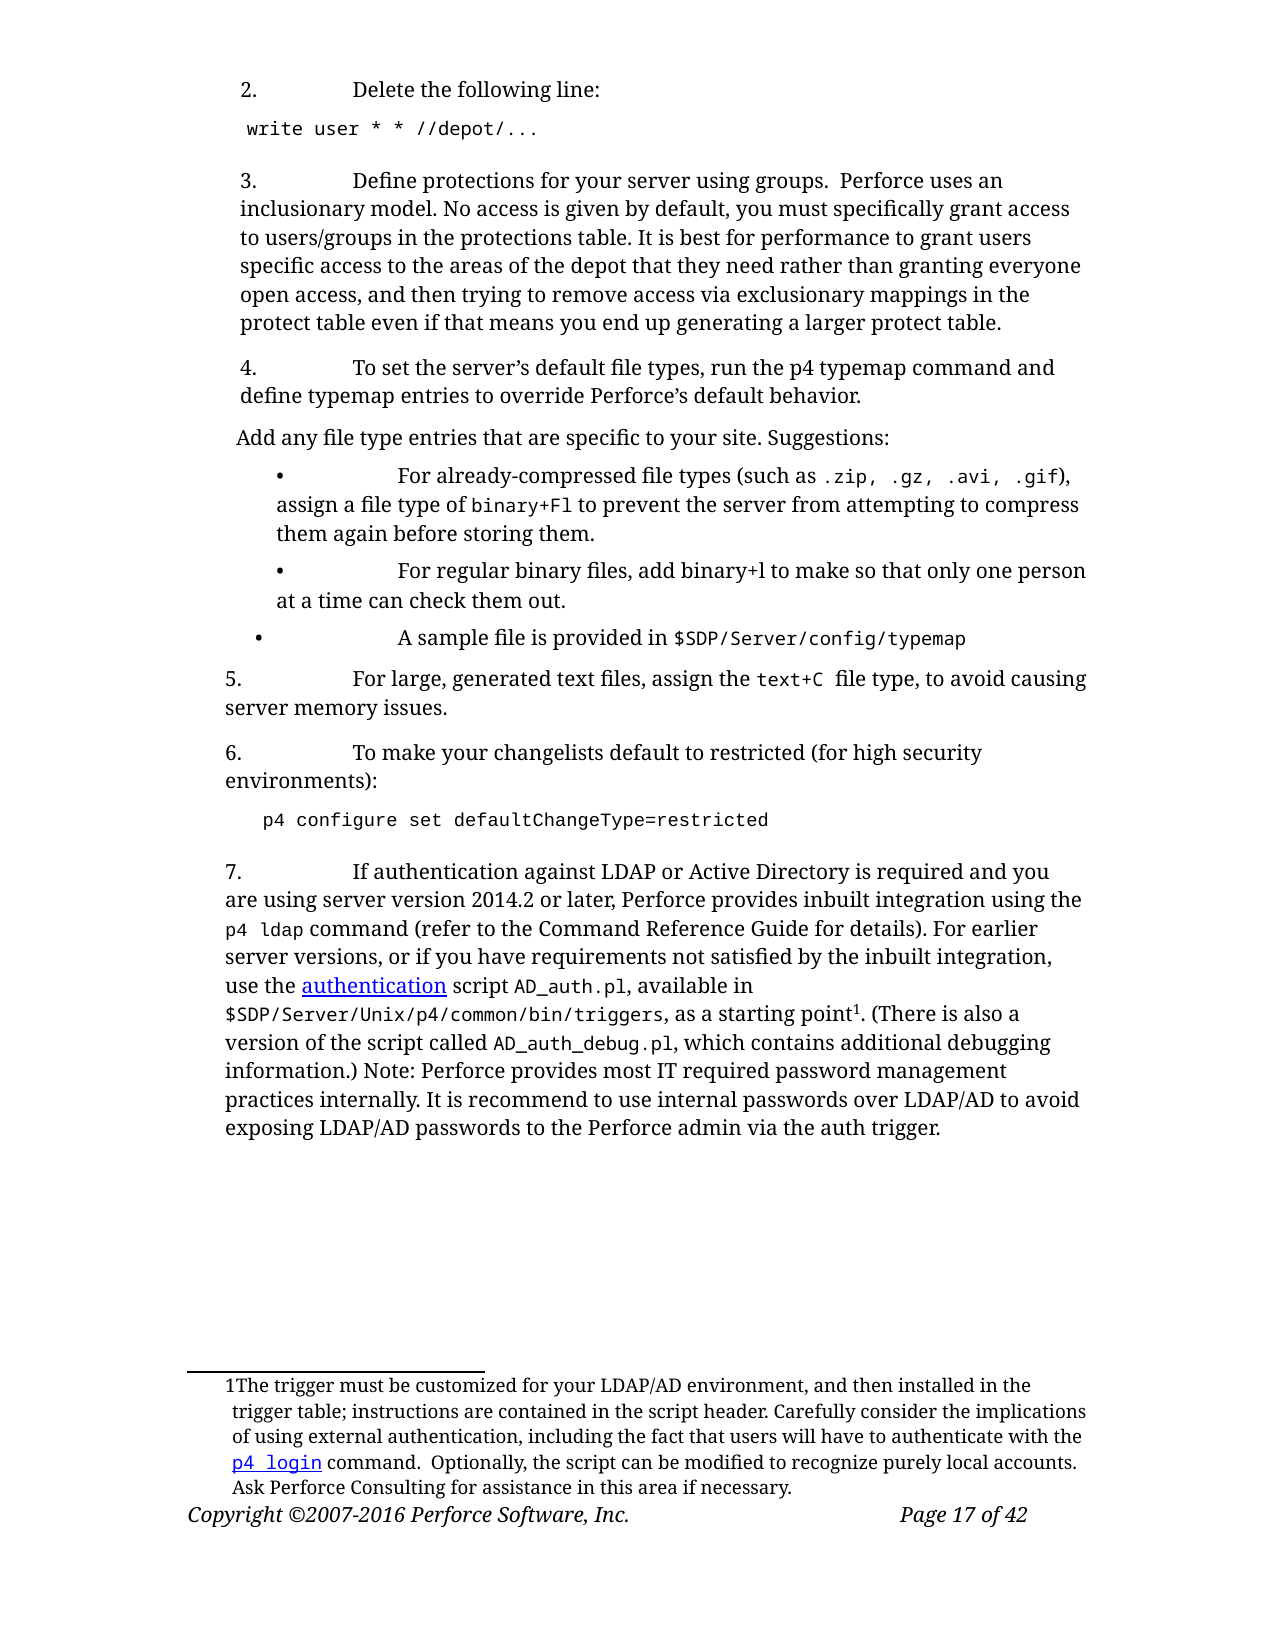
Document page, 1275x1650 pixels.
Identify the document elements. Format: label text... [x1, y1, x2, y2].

text Add any file type entries that are specific to your site. Suggestions: [225, 423, 1087, 452]
text p4 configure set defaultChangeType=restricted [247, 803, 1087, 832]
list A sample file is provided in $SDP/Server/config/typemap [255, 623, 1087, 652]
list The trigger must be customized for your LDAP/AD environment, and then installed in the trigger table; instructions are contained in the script header. Carefully consider the implications of using external authentication, including the fact that users will have to authenticate with the p4 login command. Optionally, the script can be modified to recognize purely local accounts. Ask Perforce Consulting for assistance in this area if necessary. [225, 1372, 1087, 1500]
list To make your changelists default to restricted (for high security environments): [225, 738, 1087, 795]
list To set the server’s default file types, run the p4 typemap command and define typemap entries to override Perforce’s default behavior. [240, 353, 1087, 410]
list For already-compressed file types (such as .zip, .gz, .avi, .gif), assign a file type of binary+Fl to prevent the server from attempting to compress them again before storing them. [276, 460, 1087, 548]
list Delete the following line: [240, 75, 1087, 103]
list Define protections for your server using groups. Perforce uses an inclusionary model. No access is given by default, you must specifically grant access to users/groups in the protections table. It is best for performance to grant users specific access to the areas of the depot that they need rather than granting everyone open access, and then trying to remove access via exclusionary mappings in the protect table even if that means you end up generating a larger protect table. [240, 166, 1087, 337]
list For regular binary files, add binary+l to make so that only one person at a time can check them out. [276, 556, 1087, 614]
text write user * * //depot/... [247, 112, 1087, 141]
list If authentication against LDAP or Active Directory is required and you are using server version 2014.2 or later, Perforce provides inbuilt integration using the p4 ldap command (refer to the Command Reference Guide for details). For earlier server versions, or if you have requirements not satisfied by the inbuilt integration, use the authentication script AD_auth.pl, available in $SDP/Server/Unix/p4/common/bin/triggers, as a starting point. (There is also a version of the script called AD_auth_debug.pl, which contains additional debugging information.) Note: Perforce provides most IT required password management practices internally. It is recommend to use internal passwords over LDAP/AD to avoid exposing LDAP/AD passwords to the Perforce admin via the auth trigger. [225, 857, 1087, 1142]
list For large, generated text files, assign the text+C file type, to avoid causing server memory issues. [225, 664, 1087, 721]
